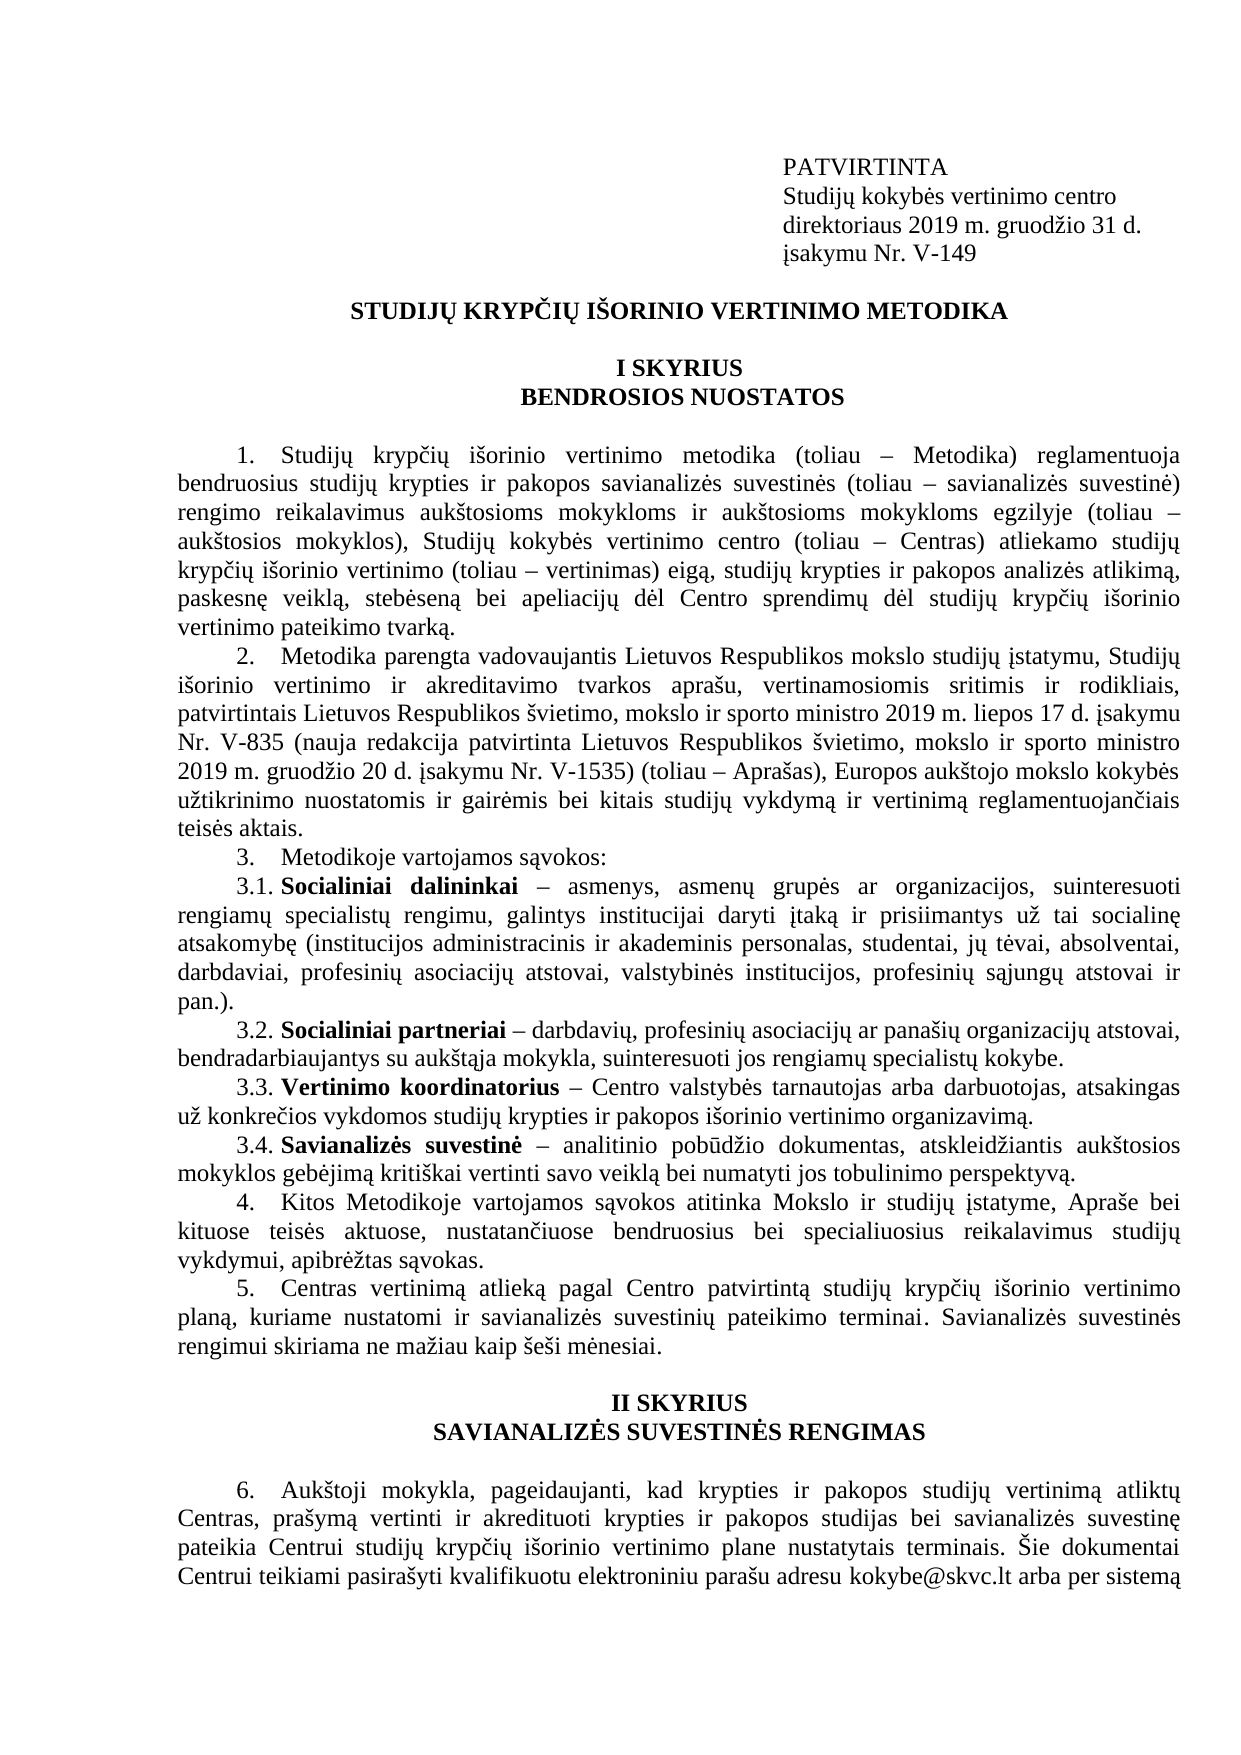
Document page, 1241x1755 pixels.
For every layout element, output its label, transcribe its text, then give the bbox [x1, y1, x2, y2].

text 3. Metodikoje vartojamos sąvokos: [177, 842, 1181, 871]
text Studijų kokybės vertinimo centro [177, 181, 1181, 210]
text direktoriaus 2019 m. gruodžio 31 d. [177, 210, 1181, 238]
text 3.4. Savianalizės suvestinė – analitinio pobūdžio dokumentas, atskleidžiantis aukštosios mokyklos gebėjimą kritiškai vertinti savo veiklą bei numatyti jos tobulinimo perspektyvą. [177, 1130, 1181, 1187]
text įsakymu Nr. V-149 [177, 238, 1181, 267]
text STUDIJŲ KRYPČIŲ IŠORINIO VERTINIMO METODIKA [177, 296, 1181, 325]
text 2. Metodika parengta vadovaujantis Lietuvos Respublikos mokslo studijų įstatymu, Studijų išorinio vertinimo ir akreditavimo tvarkos aprašu, vertinamosiomis sritimis ir rodikliais, patvirtintais Lietuvos Respublikos švietimo, mokslo ir sporto ministro 2019 m. liepos 17 d. įsakymu Nr. V-835 (nauja redakcija patvirtinta Lietuvos Respublikos švietimo, mokslo ir sporto ministro 2019 m. gruodžio 20 d. įsakymu Nr. V-1535) (toliau – Aprašas), Europos aukštojo mokslo kokybės užtikrinimo nuostatomis ir gairėmis bei kitais studijų vykdymą ir vertinimą reglamentuojančiais teisės aktais. [177, 641, 1181, 842]
text SAVIANALIZĖS SUVESTINĖS RENGIMAS [177, 1417, 1181, 1446]
text 3.1. Socialiniai dalininkai – asmenys, asmenų grupės ar organizacijos, suinteresuoti rengiamų specialistų rengimu, galintys institucijai daryti įtaką ir prisiimantys už tai socialinę atsakomybę (institucijos administracinis ir akademinis personalas, studentai, jų tėvai, absolventai, darbdaviai, profesinių asociacijų atstovai, valstybinės institucijos, profesinių sąjungų atstovai ir pan.). [177, 871, 1181, 1015]
text 1. Studijų krypčių išorinio vertinimo metodika (toliau – Metodika) reglamentuoja bendruosius studijų krypties ir pakopos savianalizės suvestinės (toliau – savianalizės suvestinė) rengimo reikalavimus aukštosioms mokykloms ir aukštosioms mokykloms egzilyje (toliau – aukštosios mokyklos), Studijų kokybės vertinimo centro (toliau – Centras) atliekamo studijų krypčių išorinio vertinimo (toliau – vertinimas) eigą, studijų krypties ir pakopos analizės atlikimą, paskesnę veiklą, stebėseną bei apeliacijų dėl Centro sprendimų dėl studijų krypčių išorinio vertinimo pateikimo tvarką. [177, 440, 1181, 641]
text I SKYRIUS [177, 353, 1181, 382]
text 6. Aukštoji mokykla, pageidaujanti, kad krypties ir pakopos studijų vertinimą atliktų Centras, prašymą vertinti ir akredituoti krypties ir pakopos studijas bei savianalizės suvestinę pateikia Centrui studijų krypčių išorinio vertinimo plane nustatytais terminais. Šie dokumentai Centrui teikiami pasirašyti kvalifikuotu elektroniniu parašu adresu kokybe@skvc.lt arba per sistemą [177, 1475, 1181, 1590]
text 4. Kitos Metodikoje vartojamos sąvokos atitinka Mokslo ir studijų įstatyme, Apraše bei kituose teisės aktuose, nustatančiuose bendruosius bei specialiuosius reikalavimus studijų vykdymui, apibrėžtas sąvokas. [177, 1187, 1181, 1273]
text 3.2. Socialiniai partneriai – darbdavių, profesinių asociacijų ar panašių organizacijų atstovai, bendradarbiaujantys su aukštąja mokykla, suinteresuoti jos rengiamų specialistų kokybe. [177, 1015, 1181, 1072]
text 5. Centras vertinimą atlieką pagal Centro patvirtintą studijų krypčių išorinio vertinimo planą, kuriame nustatomi ir savianalizės suvestinių pateikimo terminai. Savianalizės suvestinės rengimui skiriama ne mažiau kaip šeši mėnesiai. [177, 1273, 1181, 1360]
text BENDROSIOS NUOSTATOS [177, 382, 1181, 411]
text II SKYRIUS [177, 1388, 1181, 1417]
text PATVIRTINTA [177, 152, 1181, 181]
text 3.3. Vertinimo koordinatorius – Centro valstybės tarnautojas arba darbuotojas, atsakingas už konkrečios vykdomos studijų krypties ir pakopos išorinio vertinimo organizavimą. [177, 1072, 1181, 1130]
